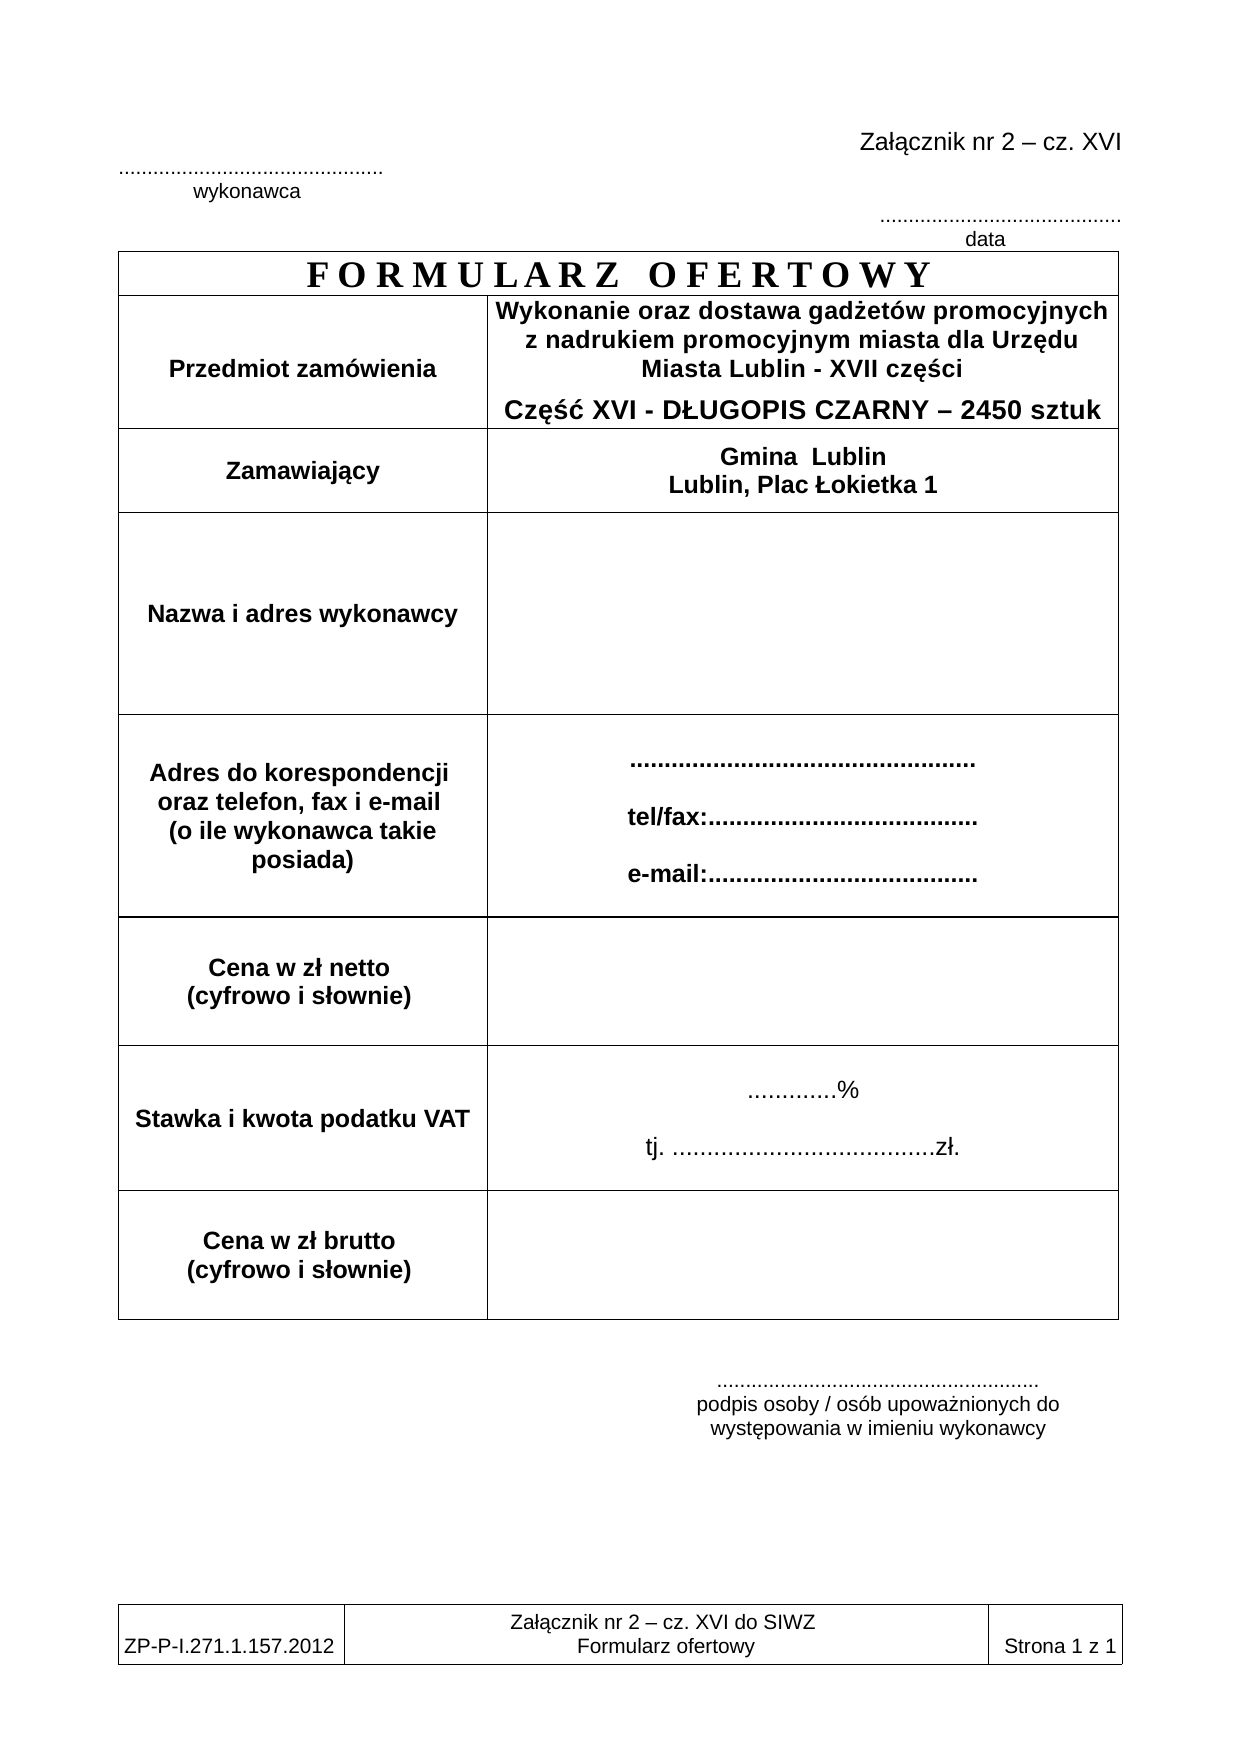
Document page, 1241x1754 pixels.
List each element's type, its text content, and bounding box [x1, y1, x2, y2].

text podpis osoby / osób upoważnionych do [561, 1392, 1122, 1416]
table_cell Zamawiający [119, 429, 487, 512]
text data [118, 227, 1122, 251]
table_header F O R M U L A R Z O F E R T O W Y [119, 252, 1118, 295]
text .......................................... [118, 203, 1122, 227]
table_cell [488, 1191, 1118, 1319]
text występowania w imieniu wykonawcy [561, 1416, 1122, 1440]
table_cell .................................................. tel/fax:....................................... e-mail:....................................... [488, 715, 1118, 916]
table_cell Gmina Lublin Lublin, Plac Łokietka 1 [488, 429, 1118, 512]
table_cell Cena w zł netto (cyfrowo i słownie) [119, 918, 487, 1045]
table_cell .............% tj. ......................................zł. [488, 1046, 1118, 1190]
table_cell [488, 918, 1118, 1045]
text wykonawca [118, 179, 1122, 203]
table_cell [488, 513, 1118, 714]
text .............................................. [118, 155, 1122, 179]
table_cell Nazwa i adres wykonawcy [119, 513, 487, 714]
table_cell Przedmiot zamówienia [119, 296, 487, 428]
text ........................................................ [561, 1368, 1122, 1392]
table_cell Stawka i kwota podatku VAT [119, 1046, 487, 1190]
subtitle Załącznik nr 2 – cz. XVI [118, 126, 1122, 155]
table_cell Cena w zł brutto (cyfrowo i słownie) [119, 1191, 487, 1319]
table_cell Wykonanie oraz dostawa gadżetów promocyjnych z nadrukiem promocyjnym miasta dla Urzędu Miasta Lublin - XVII części Część XVI - DŁUGOPIS CZARNY – 2450 sztuk [488, 296, 1118, 428]
table_cell Adres do korespondencji oraz telefon, fax i e-mail (o ile wykonawca takie posiada) [119, 715, 487, 916]
